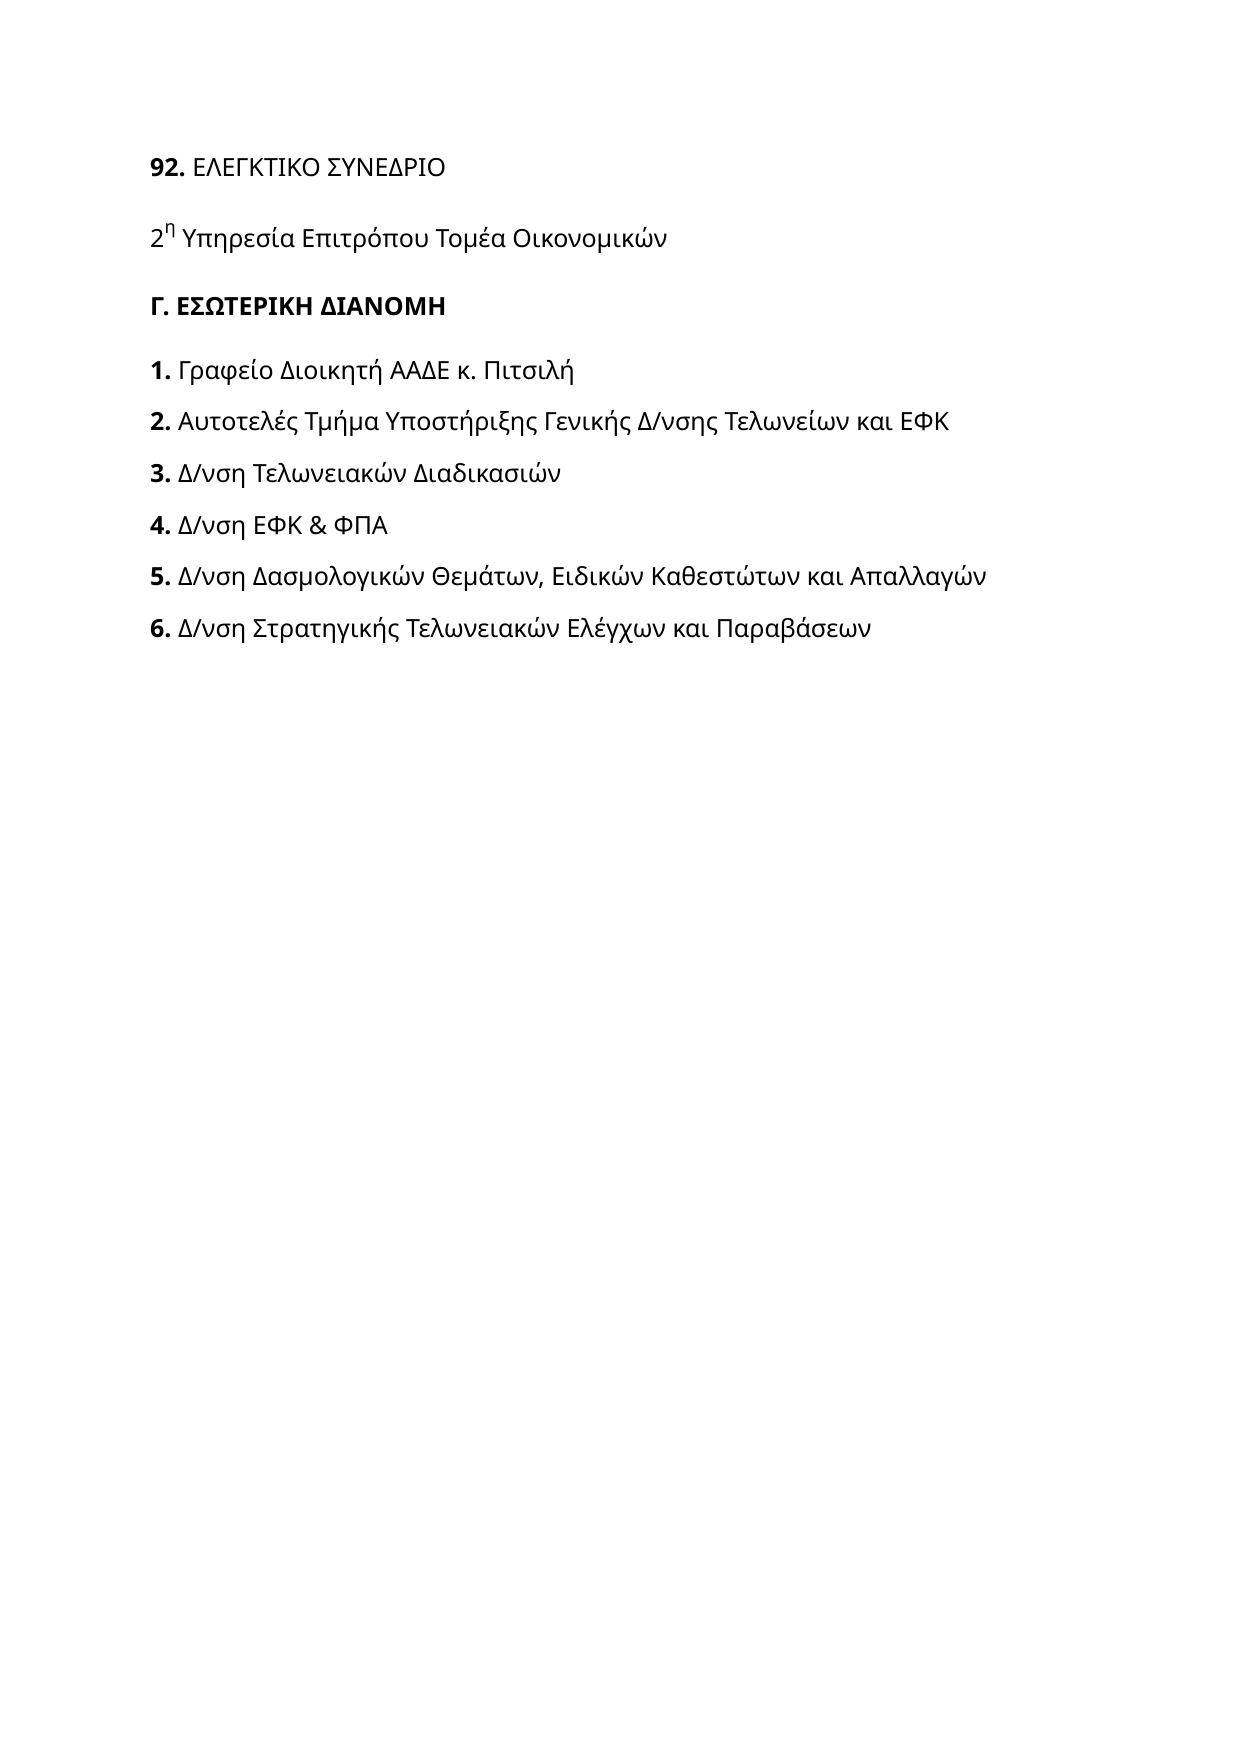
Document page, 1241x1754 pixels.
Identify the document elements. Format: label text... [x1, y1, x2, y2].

text Γ. ΕΣΩΤΕΡΙΚΗ ΔΙΑΝΟΜΗ [150, 288, 1090, 322]
text 5. Δ/νση Δασμολογικών Θεμάτων, Ειδικών Καθεστώτων και Απαλλαγών [150, 559, 1090, 593]
text 2. Αυτοτελές Τμήμα Υποστήριξης Γενικής Δ/νσης Τελωνείων και ΕΦΚ [150, 404, 1090, 438]
text 92. ΕΛΕΓΚΤΙΚΟ ΣΥΝΕΔΡΙΟ [150, 150, 1090, 184]
text 6. Δ/νση Στρατηγικής Τελωνειακών Ελέγχων και Παραβάσεων [150, 611, 1090, 645]
text 1. Γραφείο Διοικητή ΑΑΔΕ κ. Πιτσιλή [150, 352, 1090, 386]
text 3. Δ/νση Τελωνειακών Διαδικασιών [150, 456, 1090, 490]
text 2η Υπηρεσία Επιτρόπου Τομέα Οικονομικών [150, 214, 1090, 257]
text 4. Δ/νση ΕΦΚ & ΦΠΑ [150, 507, 1090, 541]
